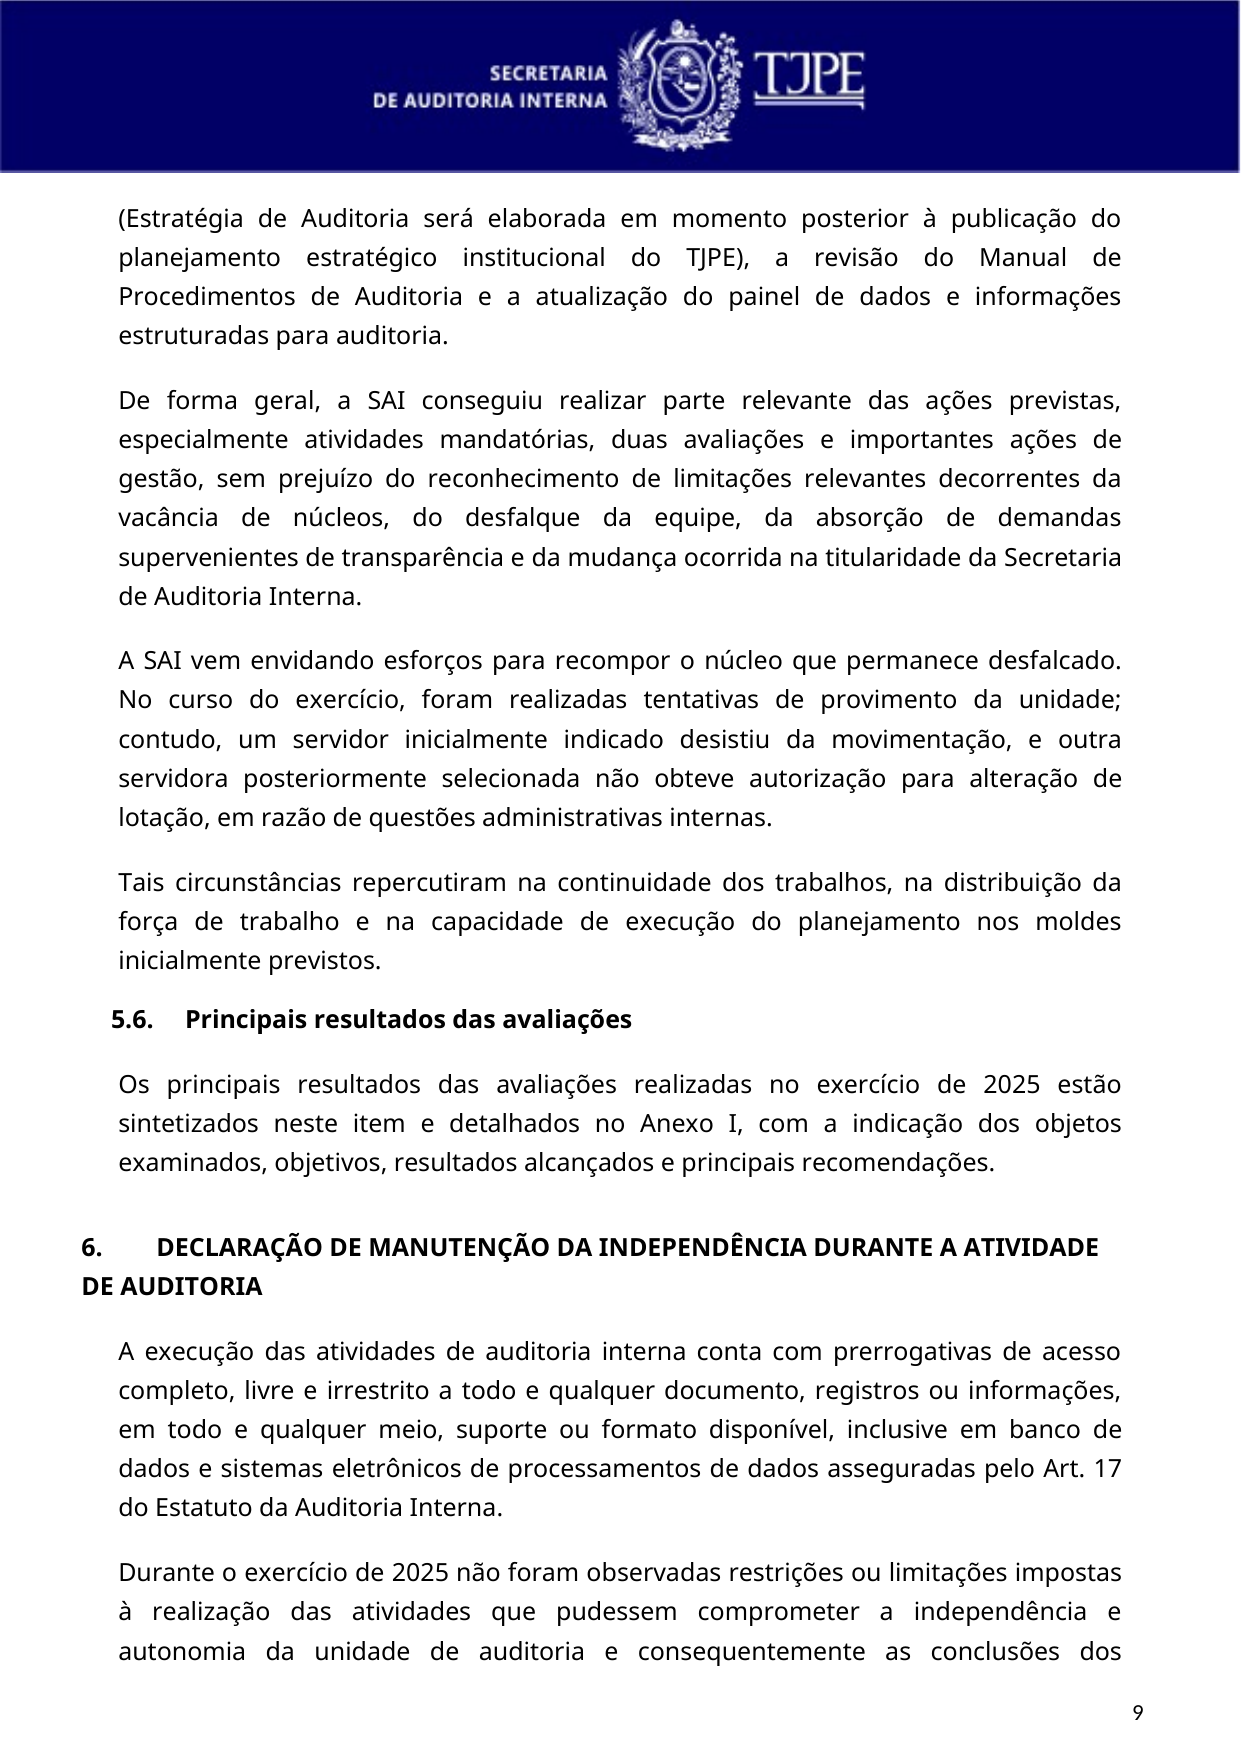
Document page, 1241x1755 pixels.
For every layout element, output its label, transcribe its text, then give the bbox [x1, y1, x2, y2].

text A execução das atividades de auditoria interna conta com prerrogativas de acesso completo, livre e irrestrito a todo e qualquer documento, registros ou informações, em todo e qualquer meio, suporte ou formato disponível, inclusive em banco de dados e sistemas eletrônicos de processamentos de dados asseguradas pelo Art. 17 do Estatuto da Auditoria Interna. [118, 1333, 1123, 1524]
list DECLARAÇÃO DE MANUTENÇÃO DA INDEPENDÊNCIA DURANTE A ATIVIDADE DE AUDITORIA [81, 1229, 1123, 1303]
text Durante o exercício de 2025 não foram observadas restrições ou limitações impostas à realização das atividades que pudessem comprometer a independência e autonomia da unidade de auditoria e consequentemente as conclusões dos [118, 1555, 1123, 1667]
text (Estratégia de Auditoria será elaborada em momento posterior à publicação do planejamento estratégico institucional do TJPE), a revisão do Manual de Procedimentos de Auditoria e a atualização do painel de dados e informações estruturadas para auditoria. [118, 200, 1123, 352]
text Tais circunstâncias repercutiram na continuidade dos trabalhos, na distribuição da força de trabalho e na capacidade de execução do planejamento nos moldes inicialmente previstos. [118, 864, 1123, 977]
text De forma geral, a SAI conseguiu realizar parte relevante das ações previstas, especialmente atividades mandatórias, duas avaliações e importantes ações de gestão, sem prejuízo do reconhecimento de limitações relevantes decorrentes da vacância de núcleos, do desfalque da equipe, da absorção de demandas supervenientes de transparência e da mudança ocorrida na titularidade da Secretaria de Auditoria Interna. [118, 382, 1123, 612]
text Os principais resultados das avaliações realizadas no exercício de 2025 estão sintetizados neste item e detalhados no Anexo I, com a indicação dos objetos examinados, objetivos, resultados alcançados e principais recomendações. [118, 1067, 1123, 1179]
list Principais resultados das avaliações [111, 1002, 1122, 1036]
text A SAI vem envidando esforços para recompor o núcleo que permanece desfalcado. No curso do exercício, foram realizadas tentativas de provimento da unidade; contudo, um servidor inicialmente indicado desistiu da movimentação, e outra servidora posteriormente selecionada não obteve autorização para alteração de lotação, em razão de questões administrativas internas. [118, 643, 1123, 834]
